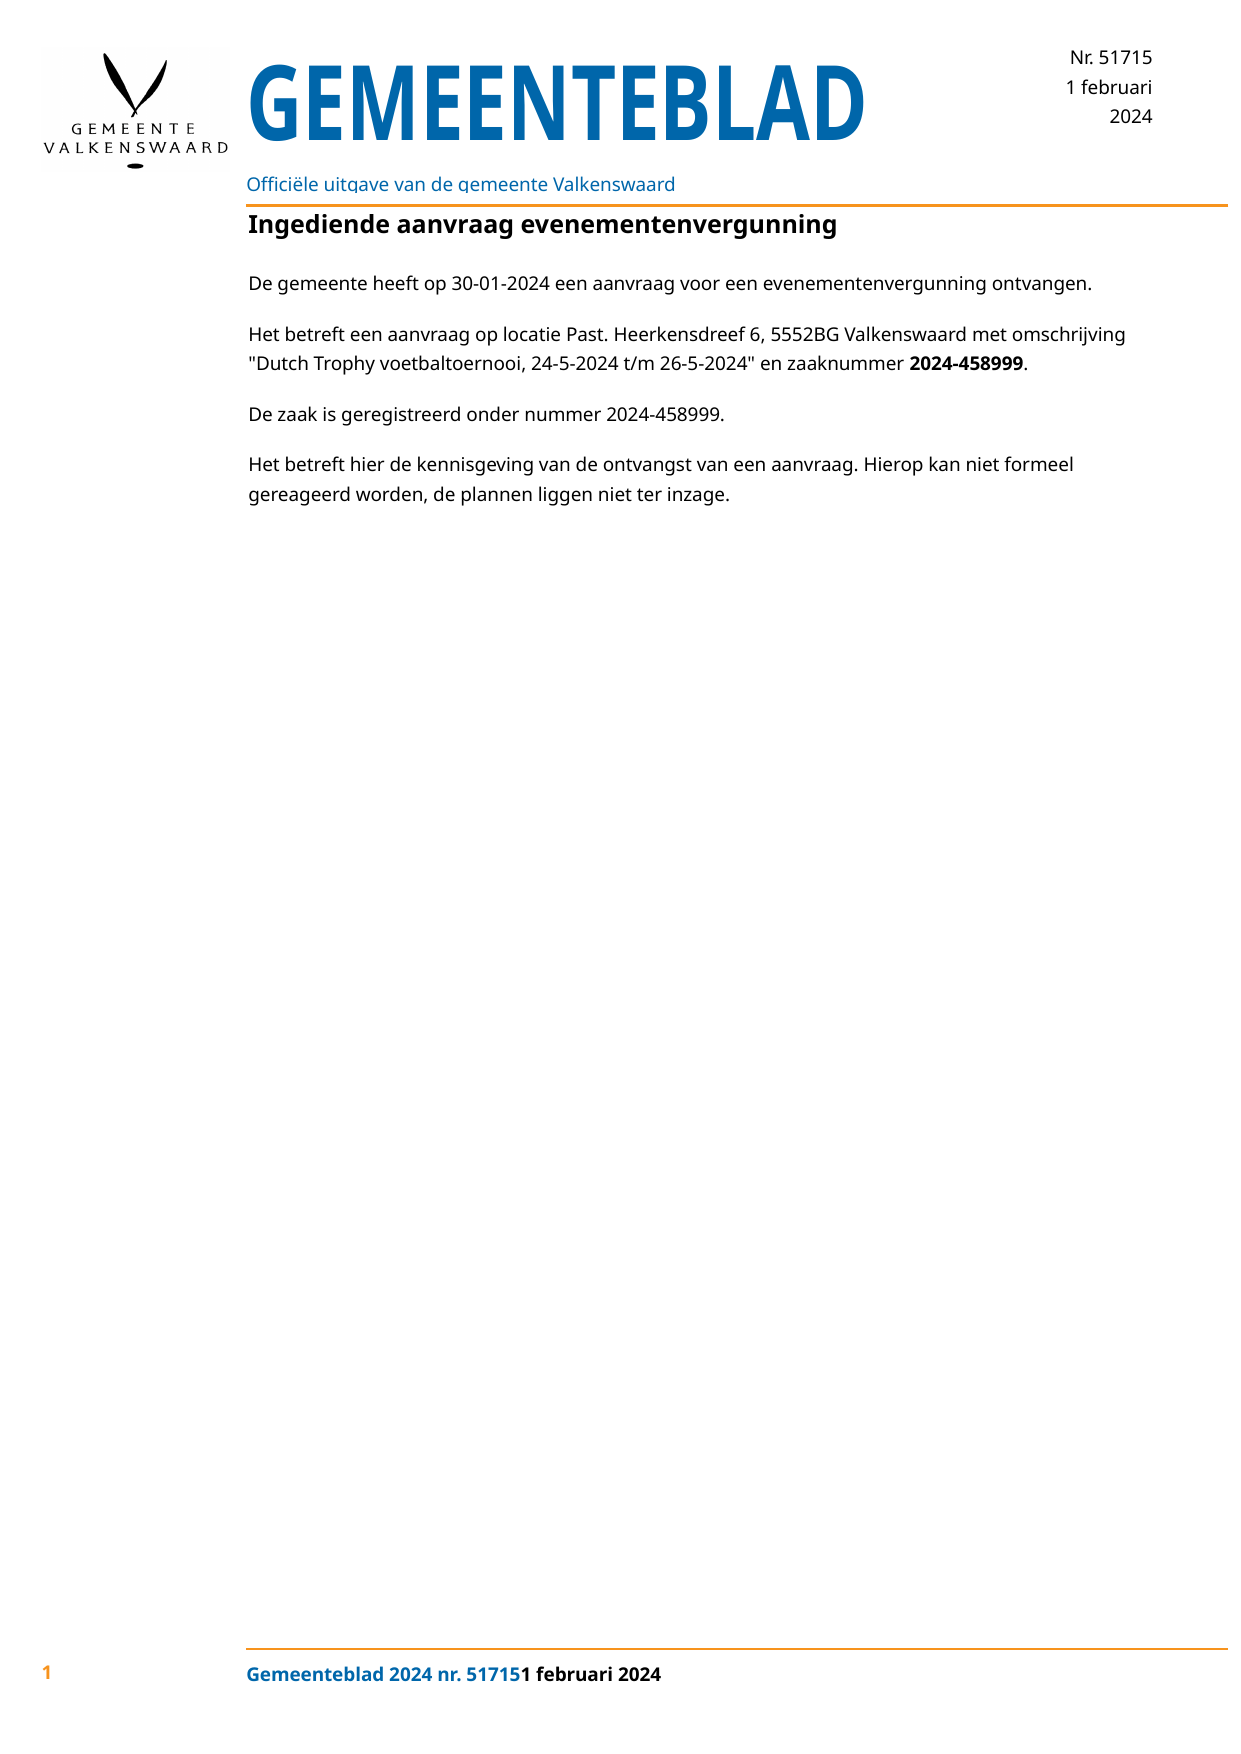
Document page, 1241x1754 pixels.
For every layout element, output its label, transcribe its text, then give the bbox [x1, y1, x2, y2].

text Het betreft een aanvraag op locatie Past. Heerkensdreef 6, 5552BG Valkenswaard met omschrijving "Dutch Trophy voetbaltoernooi, 24-5-2024 t/m 26-5-2024" en zaaknummer 2024-458999. [248, 321, 1152, 376]
text Het betreft hier de kennisgeving van de ontvangst van een aanvraag. Hierop kan niet formeel gereageerd worden, de plannen liggen niet ter inzage. [248, 451, 1152, 506]
text De zaak is geregistreerd onder nummer 2024-458999. [248, 401, 1152, 426]
text Ingediende aanvraag evenementenvergunning [248, 207, 1152, 241]
text De gemeente heeft op 30-01-2024 een aanvraag voor een evenementenvergunning ontvangen. [248, 270, 1152, 296]
picture [41, 47, 231, 172]
